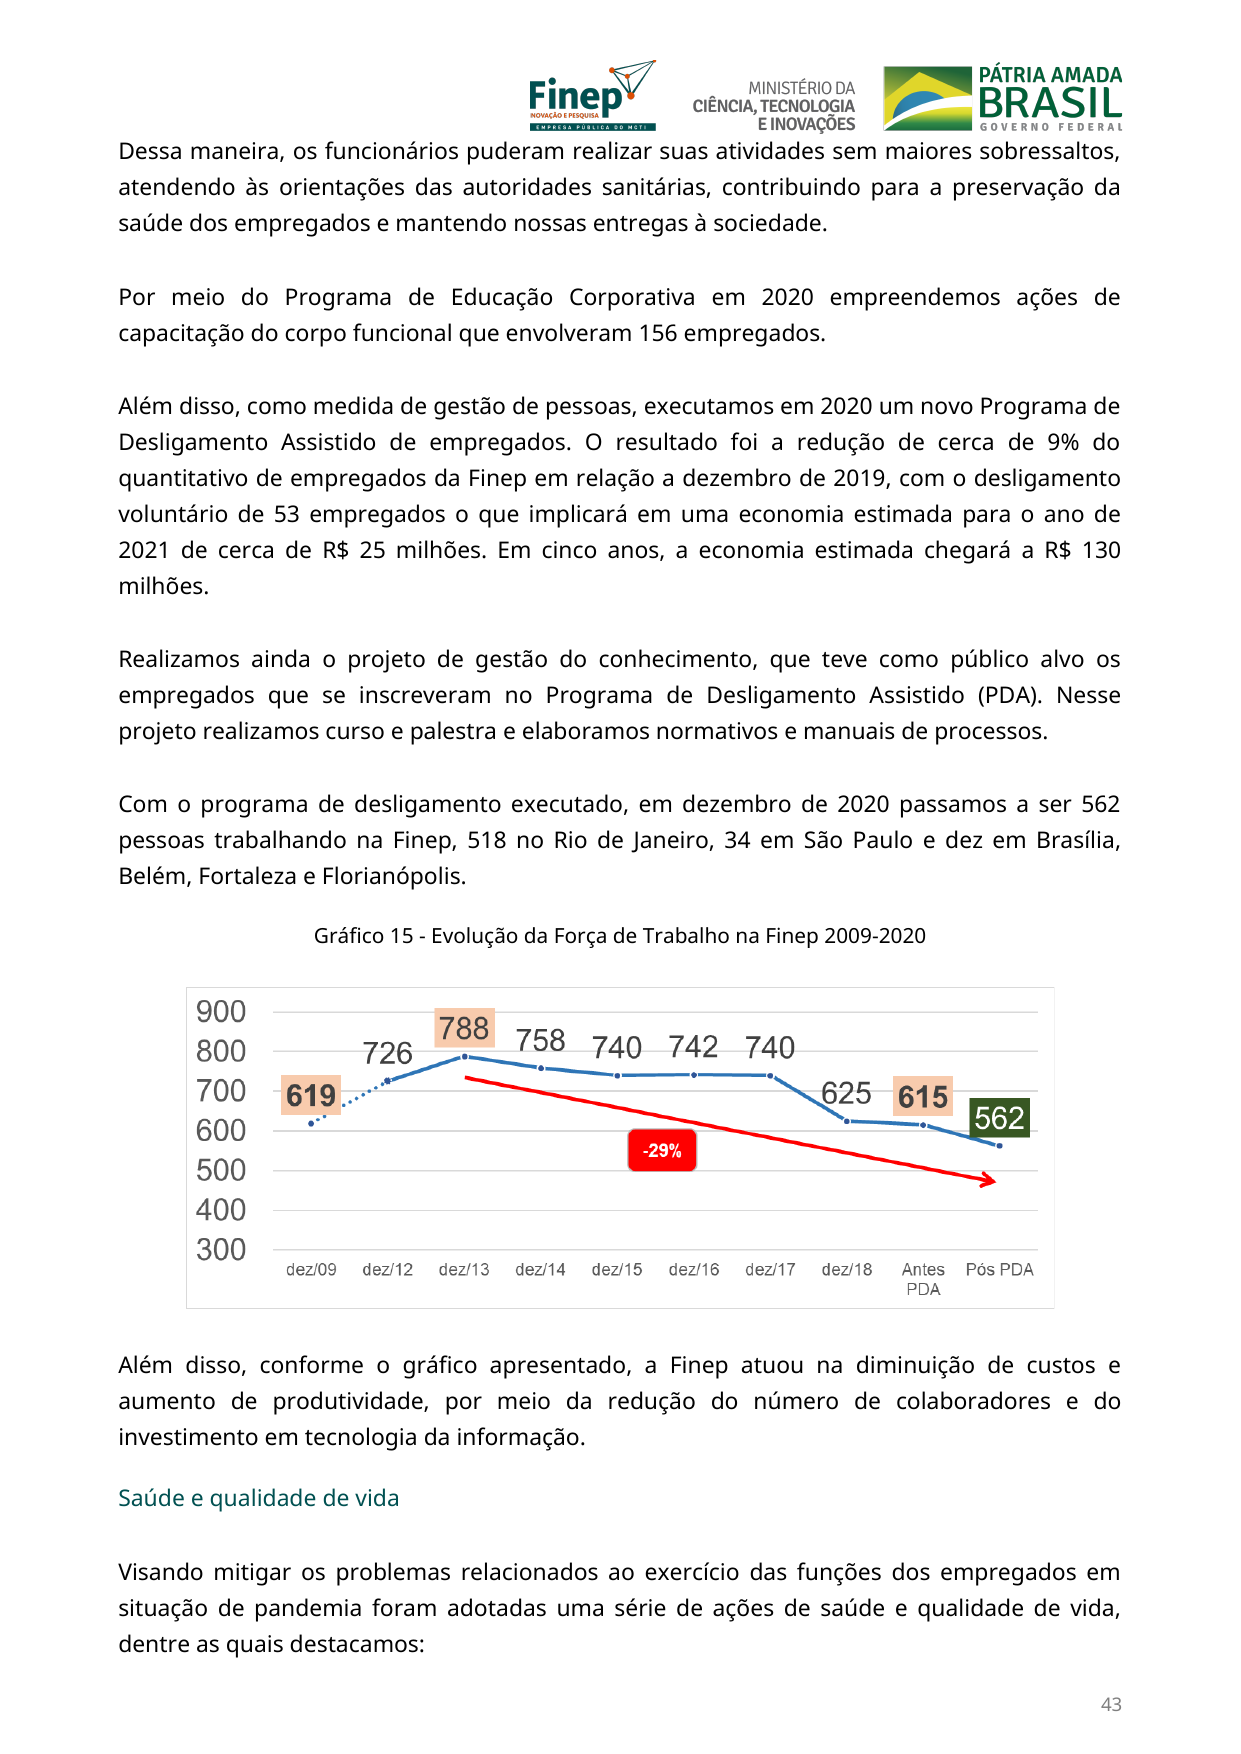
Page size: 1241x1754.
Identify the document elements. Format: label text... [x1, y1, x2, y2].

picture [530, 60, 1123, 134]
text Realizamos ainda o projeto de gestão do conhecimento, que teve como público alvo os empregados que se inscreveram no Programa de Desligamento Assistido (PDA). Nesse projeto realizamos curso e palestra e elaboramos normativos e manuais de processos. [118, 643, 1122, 746]
text Gráfico 15 - Evolução da Força de Trabalho na Finep 2009-2020 [118, 921, 1122, 949]
text Com o programa de desligamento executado, em dezembro de 2020 passamos a ser 562 pessoas trabalhando na Finep, 518 no Rio de Janeiro, 34 em São Paulo e dez em Brasília, Belém, Fortaleza e Florianópolis. [118, 788, 1122, 891]
picture [186, 987, 1055, 1309]
text Além disso, como medida de gestão de pessoas, executamos em 2020 um novo Programa de Desligamento Assistido de empregados. O resultado foi a redução de cerca de 9% do quantitativo de empregados da Finep em relação a dezembro de 2019, com o desligamento voluntário de 53 empregados o que implicará em uma economia estimada para o ano de 2021 de cerca de R$ 25 milhões. Em cinco anos, a economia estimada chegará a R$ 130 milhões. [118, 390, 1122, 601]
text Por meio do Programa de Educação Corporativa em 2020 empreendemos ações de capacitação do corpo funcional que envolveram 156 empregados. [118, 281, 1122, 348]
text Dessa maneira, os funcionários puderam realizar suas atividades sem maiores sobressaltos, atendendo às orientações das autoridades sanitárias, contribuindo para a preservação da saúde dos empregados e mantendo nossas entregas à sociedade. [118, 135, 1122, 238]
text Visando mitigar os problemas relacionados ao exercício das funções dos empregados em situação de pandemia foram adotadas uma série de ações de saúde e qualidade de vida, dentre as quais destacamos: [118, 1556, 1122, 1659]
text Além disso, conforme o gráfico apresentado, a Finep atuou na diminuição de custos e aumento de produtividade, por meio da redução do número de colaboradores e do investimento em tecnologia da informação. [118, 1349, 1122, 1452]
text Saúde e qualidade de vida [118, 1482, 1122, 1513]
